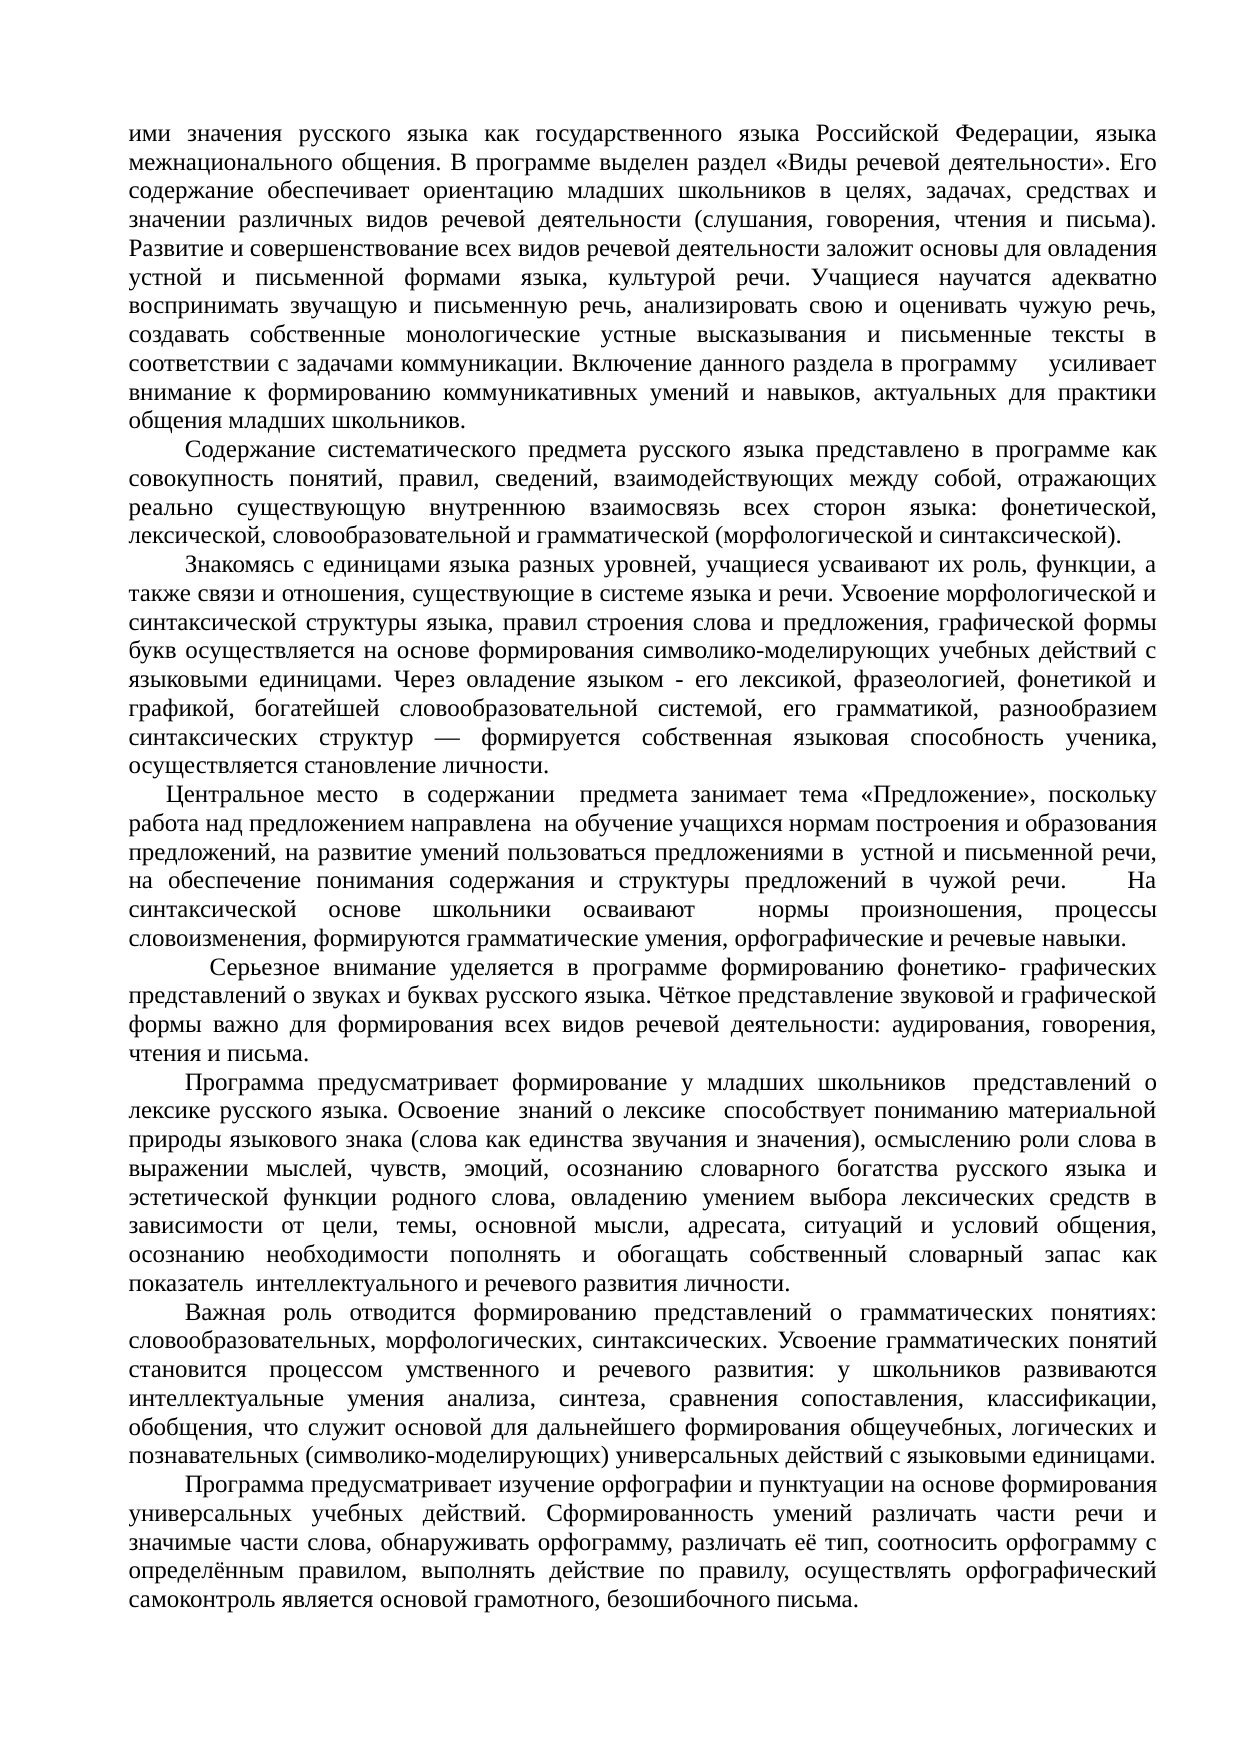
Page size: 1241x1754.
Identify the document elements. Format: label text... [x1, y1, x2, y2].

table_cell ими значения русского языка как государственного языка Российской Федерации, языка межнационального общения. В программе выделен раздел «Виды речевой деятельности». Его содержание обеспечивает ориентацию младших школьников в целях, задачах, средствах и значении различных видов речевой деятельности (слушания, говорения, чтения и письма). Развитие и совершенствование всех видов речевой деятельности заложит основы для овладения устной и письменной формами языка, культурой речи. Учащиеся научатся адекватно воспринимать звучащую и письменную речь, анализировать свою и оценивать чужую речь, создавать собственные монологические устные высказывания и письменные тексты в соответствии с задачами коммуникации. Включение данного раздела в программу усиливает внимание к формированию коммуникативных умений и навыков, актуальных для практики общения младших школьников. Содержание систематического предмета русского языка представлено в программе как совокупность понятий, правил, сведений, взаимодействующих между собой, отражающих реально существующую внутреннюю взаимосвязь всех сторон языка: фонетической, лексической, словообразовательной и грамматической (морфологической и синтаксической). Знакомясь с единицами языка разных уровней, учащиеся усваивают их роль, функции, а также связи и отношения, существующие в системе языка и речи. Усвоение морфологической и синтаксической структуры языка, правил строения слова и предложения, графической формы букв осуществляется на основе формирования символико-моделирующих учебных действий с языковыми единицами. Через овладение языком - его лексикой, фразеологией, фонетикой и графикой, богатейшей словообразовательной системой, его грамматикой, разнообразием синтаксических структур — формируется собственная языковая способность ученика, осуществляется становление личности. Центральное место в содержании предмета занимает тема «Предложение», поскольку работа над предложением направлена на обучение учащихся нормам построения и образования предложений, на развитие умений пользоваться предложениями в устной и письменной речи, на обеспечение понимания содержания и структуры предложений в чужой речи. На синтаксической основе школьники осваивают нормы произношения, процессы словоизменения, формируются грамматические умения, орфографические и речевые навыки. Серьезное внимание уделяется в программе формированию фонетико- графических представлений о звуках и буквах русского языка. Чёткое представление звуковой и графической формы важно для формирования всех видов речевой деятельности: аудирования, говорения, чтения и письма. Программа предусматривает формирование у младших школьников представлений о лексике русского языка. Освоение знаний о лексике способствует пониманию материальной природы языкового знака (слова как единства звучания и значения), осмыслению роли слова в выражении мыслей, чувств, эмоций, осознанию словарного богатства русского языка и эстетической функции родного слова, овладению умением выбора лексических средств в зависимости от цели, темы, основной мысли, адресата, ситуаций и условий общения, осознанию необходимости пополнять и обогащать собственный словарный запас как показатель интеллектуального и речевого развития личности. Важная роль отводится формированию представлений о грамматических понятиях: словообразовательных, морфологических, синтаксических. Усвоение грамматических понятий становится процессом умственного и речевого развития: у школьников развиваются интеллектуальные умения анализа, синтеза, сравнения сопоставления, классификации, обобщения, что служит основой для дальнейшего формирования общеучебных, логических и познавательных (символико-моделирующих) универсальных действий с языковыми единицами. Программа предусматривает изучение орфографии и пунктуации на основе формирования универсальных учебных действий. Сформированность умений различать части речи и значимые части слова, обнаруживать орфограмму, различать её тип, соотносить орфограмму с определённым правилом, выполнять действие по правилу, осуществлять орфографический самоконтроль является основой грамотного, безошибочного письма. [118, 118, 1168, 1613]
